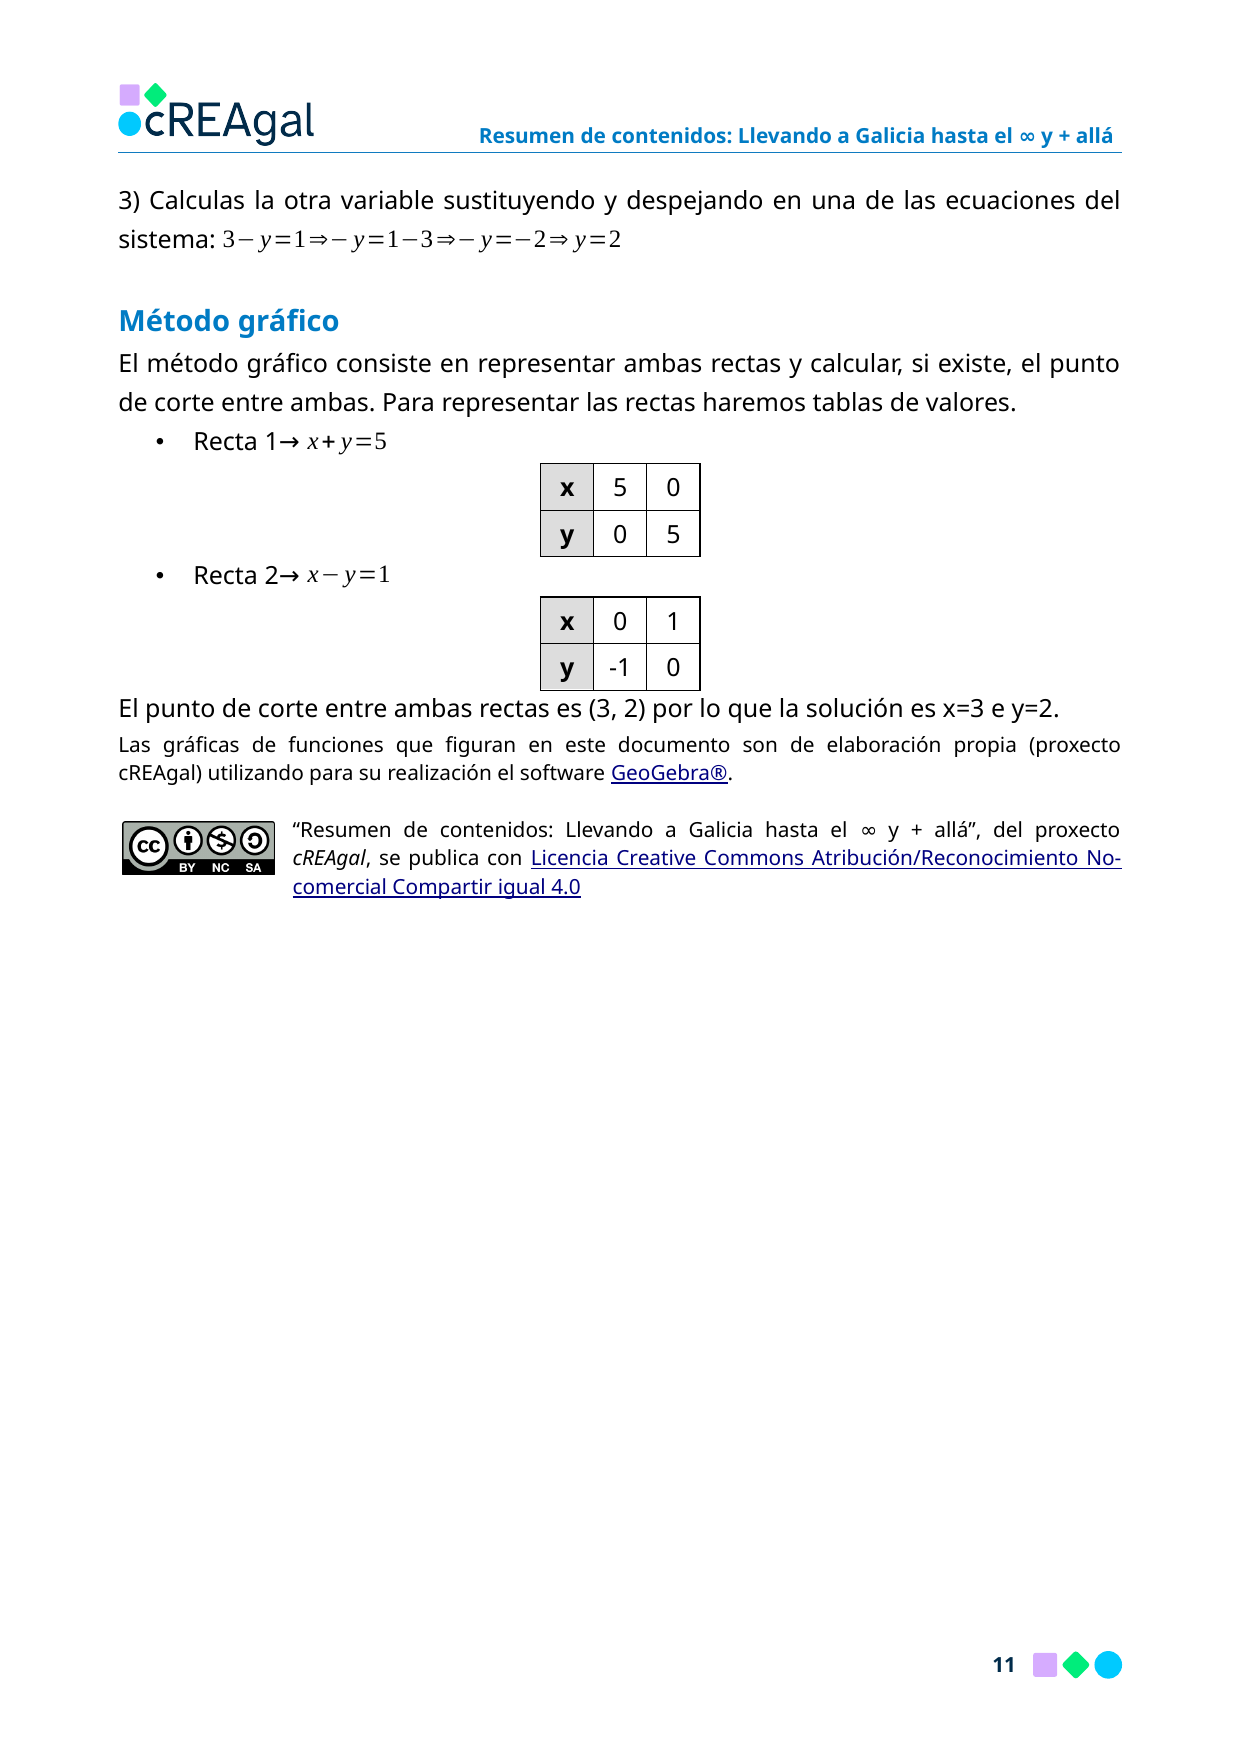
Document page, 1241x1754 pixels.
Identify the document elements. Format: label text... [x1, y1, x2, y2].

text Las gráficas de funciones que figuran en este documento son de elaboración propia (proxecto cREAgal) utilizando para su realización el software GeoGebra®. [118, 730, 1122, 787]
text El punto de corte entre ambas rectas es (3, 2) por lo que la solución es x=3 e y=2. [118, 691, 1122, 725]
list Recta 1→ [156, 424, 1122, 458]
text “Resumen de contenidos: Llevando a Galicia hasta el ∞ y + allá”, del proxecto cREAgal, se publica con Licencia Creative Commons Atribución/Reconocimiento No-comercial Compartir igual 4.0 [118, 815, 1122, 900]
table_cell 0 [647, 644, 699, 689]
subtitle Método gráfico [118, 300, 1122, 340]
picture [122, 821, 275, 875]
table_header 0 [647, 464, 699, 510]
table_cell -1 [594, 644, 646, 689]
table_cell 0 [594, 511, 646, 556]
table_header x [541, 598, 593, 643]
table_cell 5 [647, 511, 699, 556]
text El método gráfico consiste en representar ambas rectas y calcular, si existe, el punto de corte entre ambas. Para representar las rectas haremos tablas de valores. [118, 346, 1122, 419]
table_cell y [541, 511, 593, 556]
text 3) Calculas la otra variable sustituyendo y despejando en una de las ecuaciones del sistema: [118, 182, 1122, 256]
table_header x [541, 464, 593, 510]
table_header 5 [594, 464, 646, 510]
table_cell y [541, 644, 593, 689]
picture [118, 83, 314, 146]
list Recta 2→ [156, 557, 1122, 591]
table_header 1 [647, 598, 699, 643]
table_header 0 [594, 598, 646, 643]
